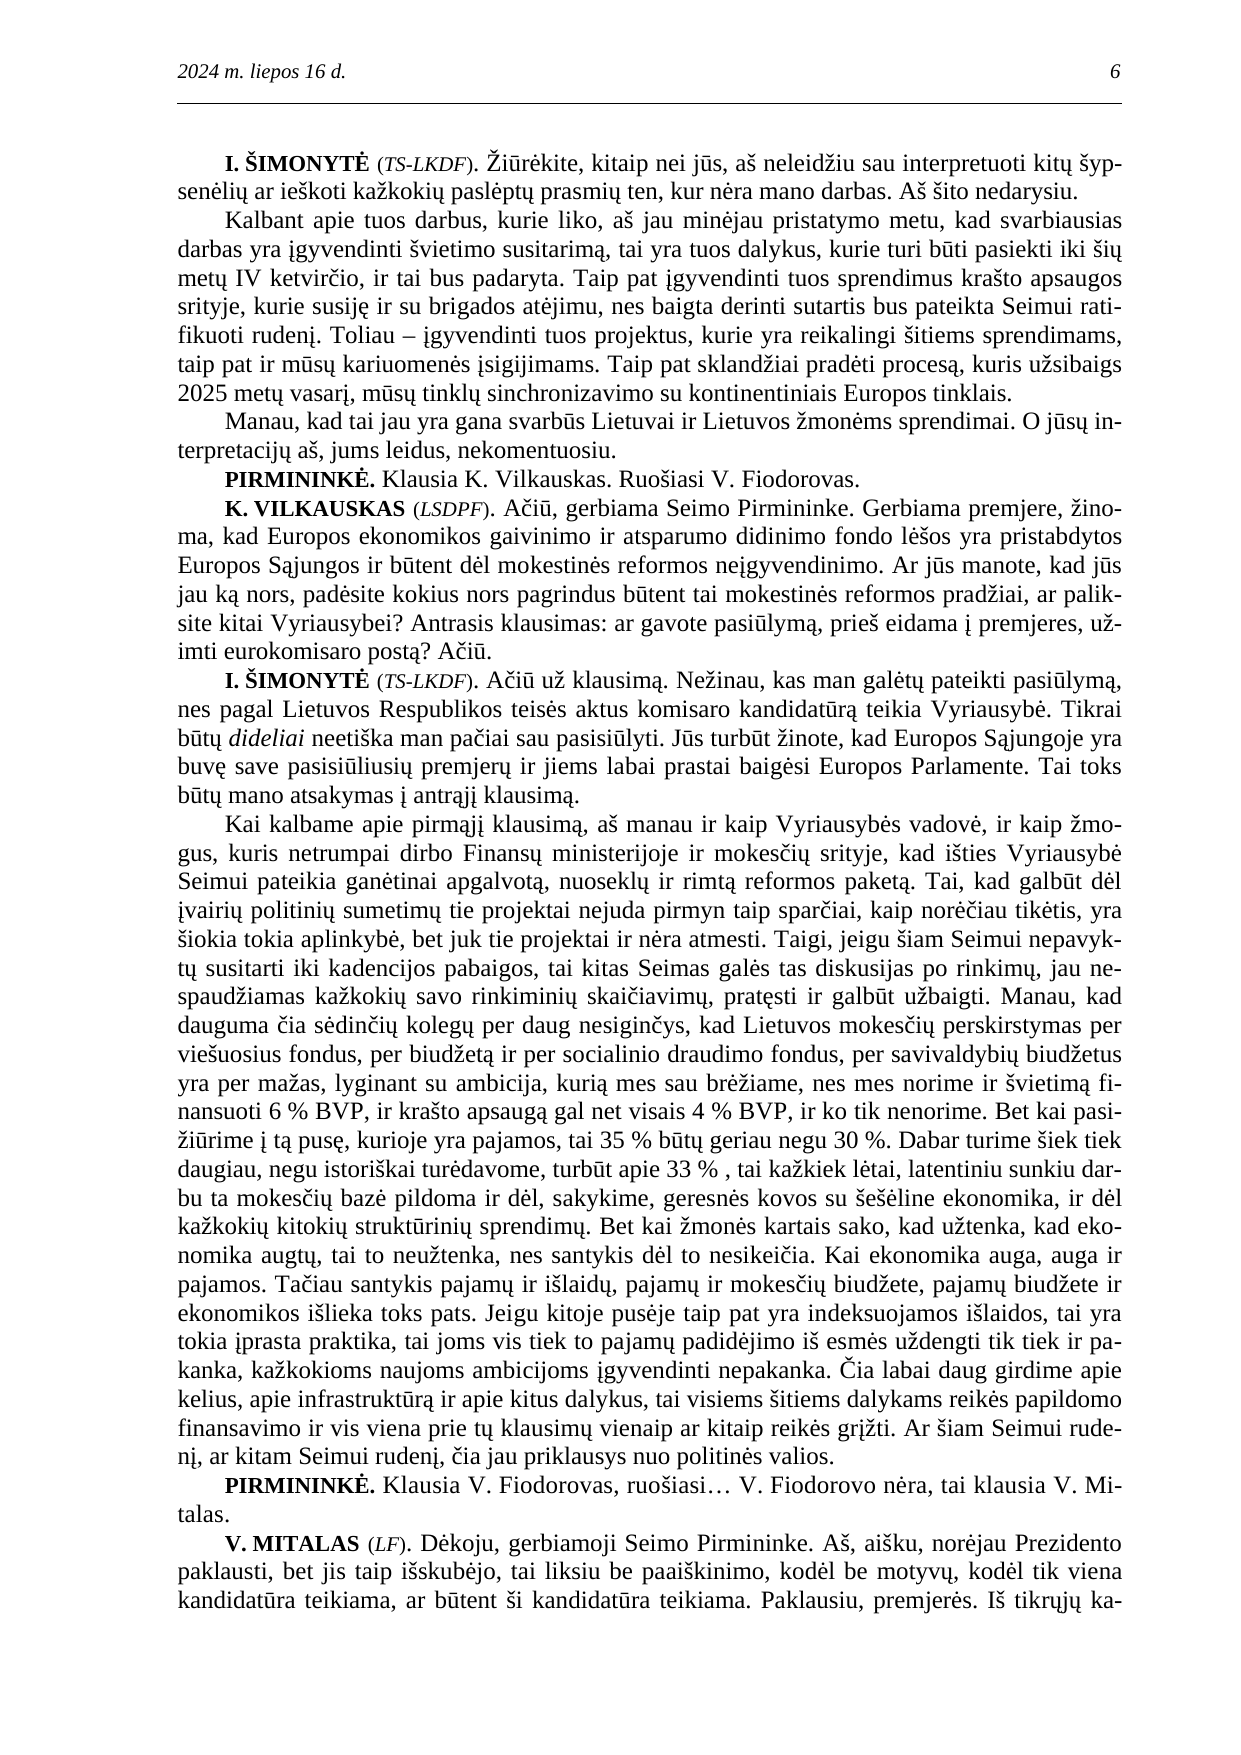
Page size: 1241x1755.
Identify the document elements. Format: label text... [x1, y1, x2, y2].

text PIRMININKĖ. Klau­sia K. Vil­kaus­kas. Ruo­šia­si V. Fio­do­ro­vas. [177, 464, 1122, 493]
text I. ŠIMONYTĖ (TS-LKDF). Ačiū už klau­si­mą. Ne­ži­nau, kas man ga­lė­tų pa­teik­ti pa­siū­ly­mą, nes pa­gal Lie­tu­vos Res­pub­li­kos tei­sės ak­tus ko­mi­sa­ro kan­di­da­tū­rą tei­kia Vy­riau­sy­bė. Tik­rai bū­tų di­de­liai ne­etiš­ka man pa­čiai sau pa­si­siū­ly­ti. Jūs tur­būt ži­no­te, kad Eu­ro­pos Są­jun­go­je yra bu­vę sa­ve pa­si­siū­liu­sių prem­je­rų ir jiems la­bai pras­tai bai­gė­si Eu­ro­pos Par­la­men­te. Tai toks bū­tų ma­no at­sa­ky­mas į ant­rą­jį klau­si­mą. [177, 665, 1122, 809]
text Kai kal­ba­me apie pir­mą­jį klau­si­mą, aš ma­nau ir kaip Vy­riau­sy­bės va­do­vė, ir kaip žmo­gus, ku­ris ne­trum­pai dir­bo Fi­nan­sų mi­nis­te­ri­jo­je ir mo­kes­čių sri­ty­je, kad iš­ties Vy­riau­sy­bė Sei­mui pa­tei­kia ga­nė­ti­nai ap­gal­vo­tą, nuo­sek­lų ir rim­tą re­for­mos pa­ke­tą. Tai, kad gal­būt dėl įvai­rių po­li­ti­nių su­me­ti­mų tie pro­jek­tai ne­ju­da pir­myn taip spar­čiai, kaip no­rė­čiau ti­kė­tis, yra šio­kia to­kia ap­lin­ky­bė, bet juk tie pro­jek­tai ir nė­ra at­mes­ti. Tai­gi, jei­gu šiam Sei­mui ne­pa­vyk­tų su­si­tar­ti iki ka­den­ci­jos pa­bai­gos, tai ki­tas Sei­mas ga­lės tas dis­ku­si­jas po rin­ki­mų, jau ne­spau­džia­mas kaž­ko­kių sa­vo rin­ki­mi­nių skai­čia­vi­mų, pra­tęs­ti ir gal­būt už­baig­ti. Ma­nau, kad dau­gu­ma čia sė­din­čių ko­le­gų per daug ne­si­gin­čys, kad Lie­tu­vos mo­kes­čių per­skirs­ty­mas per vie­šuo­sius fon­dus, per biu­dže­tą ir per so­cia­li­nio drau­di­mo fon­dus, per sa­vi­val­dy­bių biu­dže­tus yra per ma­žas, ly­gi­nant su am­bi­ci­ja, ku­rią mes sau brė­žia­me, nes mes no­ri­me ir švie­ti­mą fi­nan­suo­ti 6 % BVP, ir kraš­to ap­sau­gą gal net vi­sais 4 % BVP, ir ko tik ne­no­ri­me. Bet kai pa­si­žiū­ri­me į tą pu­sę, ku­rio­je yra pa­ja­mos, tai 35 % bū­tų ge­riau ne­gu 30 %. Da­bar tu­ri­me šiek tiek dau­giau, ne­gu is­to­riš­kai tu­rė­da­vo­me, tur­būt apie 33 % , tai kaž­kiek lė­tai, la­ten­ti­niu sun­kiu dar­bu ta mo­kes­čių ba­zė pil­do­ma ir dėl, sa­ky­ki­me, ge­res­nės ko­vos su še­šė­li­ne eko­no­mi­ka, ir dėl kaž­ko­kių ki­to­kių struk­tū­ri­nių spren­di­mų. Bet kai žmo­nės kar­tais sa­ko, kad už­ten­ka, kad eko­no­mi­ka aug­tų, tai to ne­už­ten­ka, nes san­ty­kis dėl to ne­si­kei­čia. Kai eko­no­mi­ka au­ga, au­ga ir pa­ja­mos. Ta­čiau san­ty­kis pa­ja­mų ir iš­lai­dų, pa­ja­mų ir mo­kes­čių biu­dže­te, pa­ja­mų biu­dže­te ir eko­no­mi­kos iš­lie­ka toks pats. Jei­gu ki­to­je pu­sė­je taip pat yra in­dek­suo­ja­mos iš­lai­dos, tai yra to­kia įpras­ta prak­ti­ka, tai joms vis tiek to pa­ja­mų pa­di­dė­ji­mo iš es­mės už­deng­ti tik tiek ir pa­kan­ka, kaž­ko­kioms nau­joms am­bi­ci­joms įgy­ven­din­ti ne­pa­kan­ka. Čia la­bai daug gir­di­me apie ke­lius, apie in­fra­struk­tū­rą ir apie ki­tus da­ly­kus, tai vi­siems ši­tiems da­ly­kams rei­kės pa­pil­do­mo fi­nan­sa­vi­mo ir vis vie­na prie tų klau­si­mų vie­naip ar ki­taip rei­kės grįž­ti. Ar šiam Sei­mui ru­de­nį, ar ki­tam Sei­mui ru­de­nį, čia jau pri­klau­sys nuo po­li­ti­nės va­lios. [177, 809, 1122, 1470]
text Ma­nau, kad tai jau yra gana svar­būs Lie­tu­vai ir Lie­tu­vos žmo­nėms spren­di­mai. O jū­sų in­ter­pre­ta­ci­jų aš, jums lei­dus, ne­ko­men­tuo­siu. [177, 406, 1122, 464]
text Kal­bant apie tuos dar­bus, ku­rie li­ko, aš jau mi­nė­jau pri­sta­ty­mo me­tu, kad svar­biau­sias dar­bas yra įgy­ven­din­ti švie­ti­mo su­si­ta­ri­mą, tai yra tuos da­ly­kus, ku­rie tu­ri bū­ti pa­siek­ti iki šių me­tų IV ket­vir­čio, ir tai bus pa­da­ry­ta. Taip pat įgy­ven­din­ti tuos spren­di­mus kraš­to ap­sau­gos sri­ty­je, ku­rie su­si­ję ir su bri­ga­dos at­ėji­mu, nes baig­ta de­rin­ti su­tar­tis bus pa­teik­ta Sei­mui ra­ti­fikuo­ti ru­de­nį. To­liau – įgy­ven­din­ti tuos pro­jek­tus, ku­rie yra rei­ka­lin­gi ši­tiems spren­di­mams, taip pat ir mū­sų ka­riuo­me­nės įsi­gi­ji­mams. Taip pat sklan­džiai pra­dė­ti pro­ce­są, ku­ris už­si­baigs 2025 me­tų va­sa­rį, mū­sų tin­klų sin­chro­ni­za­vi­mo su kon­ti­nen­ti­niais Eu­ro­pos tin­klais. [177, 205, 1122, 406]
text I. ŠIMONYTĖ (TS-LKDF). Žiū­rė­ki­te, ki­taip nei jūs, aš ne­lei­džiu sau in­ter­pre­tuo­ti ki­tų šyp­se­nė­lių ar ieš­ko­ti kaž­ko­kių pa­slėp­tų pras­mių ten, kur nė­ra ma­no dar­bas. Aš ši­to ne­da­ry­siu. [177, 148, 1122, 205]
text PIRMININKĖ. Klau­sia V. Fio­do­ro­vas, ruo­šia­si… V. Fio­do­ro­vo nė­ra, tai klau­sia V. Mi­ta­las. [177, 1470, 1122, 1528]
text K. VILKAUSKAS (LSDPF). Ačiū, ger­bia­ma Sei­mo Pir­mi­nin­ke. Ger­bia­ma prem­je­re, ži­no­ma, kad Eu­ro­pos eko­no­mi­kos gai­vi­ni­mo ir at­spa­ru­mo di­di­ni­mo fon­do lė­šos yra pri­stab­dy­tos Eu­ro­pos Są­jun­gos ir bū­tent dėl mo­kes­ti­nės re­for­mos ne­įgy­ven­di­ni­mo. Ar jūs ma­no­te, kad jūs jau ką nors, pa­dė­si­te ko­kius nors pa­grin­dus bū­tent tai mo­kes­ti­nės re­for­mos pra­džiai, ar pa­lik­si­te ki­tai Vy­riau­sy­bei? Ant­ra­sis klau­si­mas: ar ga­vo­te pa­siū­ly­mą, prieš ei­da­ma į prem­je­res, už­im­ti eu­ro­ko­mi­sa­ro pos­tą? Ačiū. [177, 493, 1122, 665]
text V. MITALAS (LF). Dė­ko­ju, ger­bia­mo­ji Sei­mo Pir­mi­nin­ke. Aš, aiš­ku, no­rė­jau Pre­zi­den­to pa­klaus­ti, bet jis taip iš­sku­bė­jo, tai lik­siu be pa­aiš­ki­ni­mo, ko­dėl be mo­ty­vų, ko­dėl tik vie­na kan­di­da­tū­ra tei­kia­ma, ar bū­tent ši kan­di­da­tū­ra tei­kia­ma. Pa­klau­siu, prem­je­rės. Iš tik­rų­jų ka­ [177, 1528, 1122, 1614]
